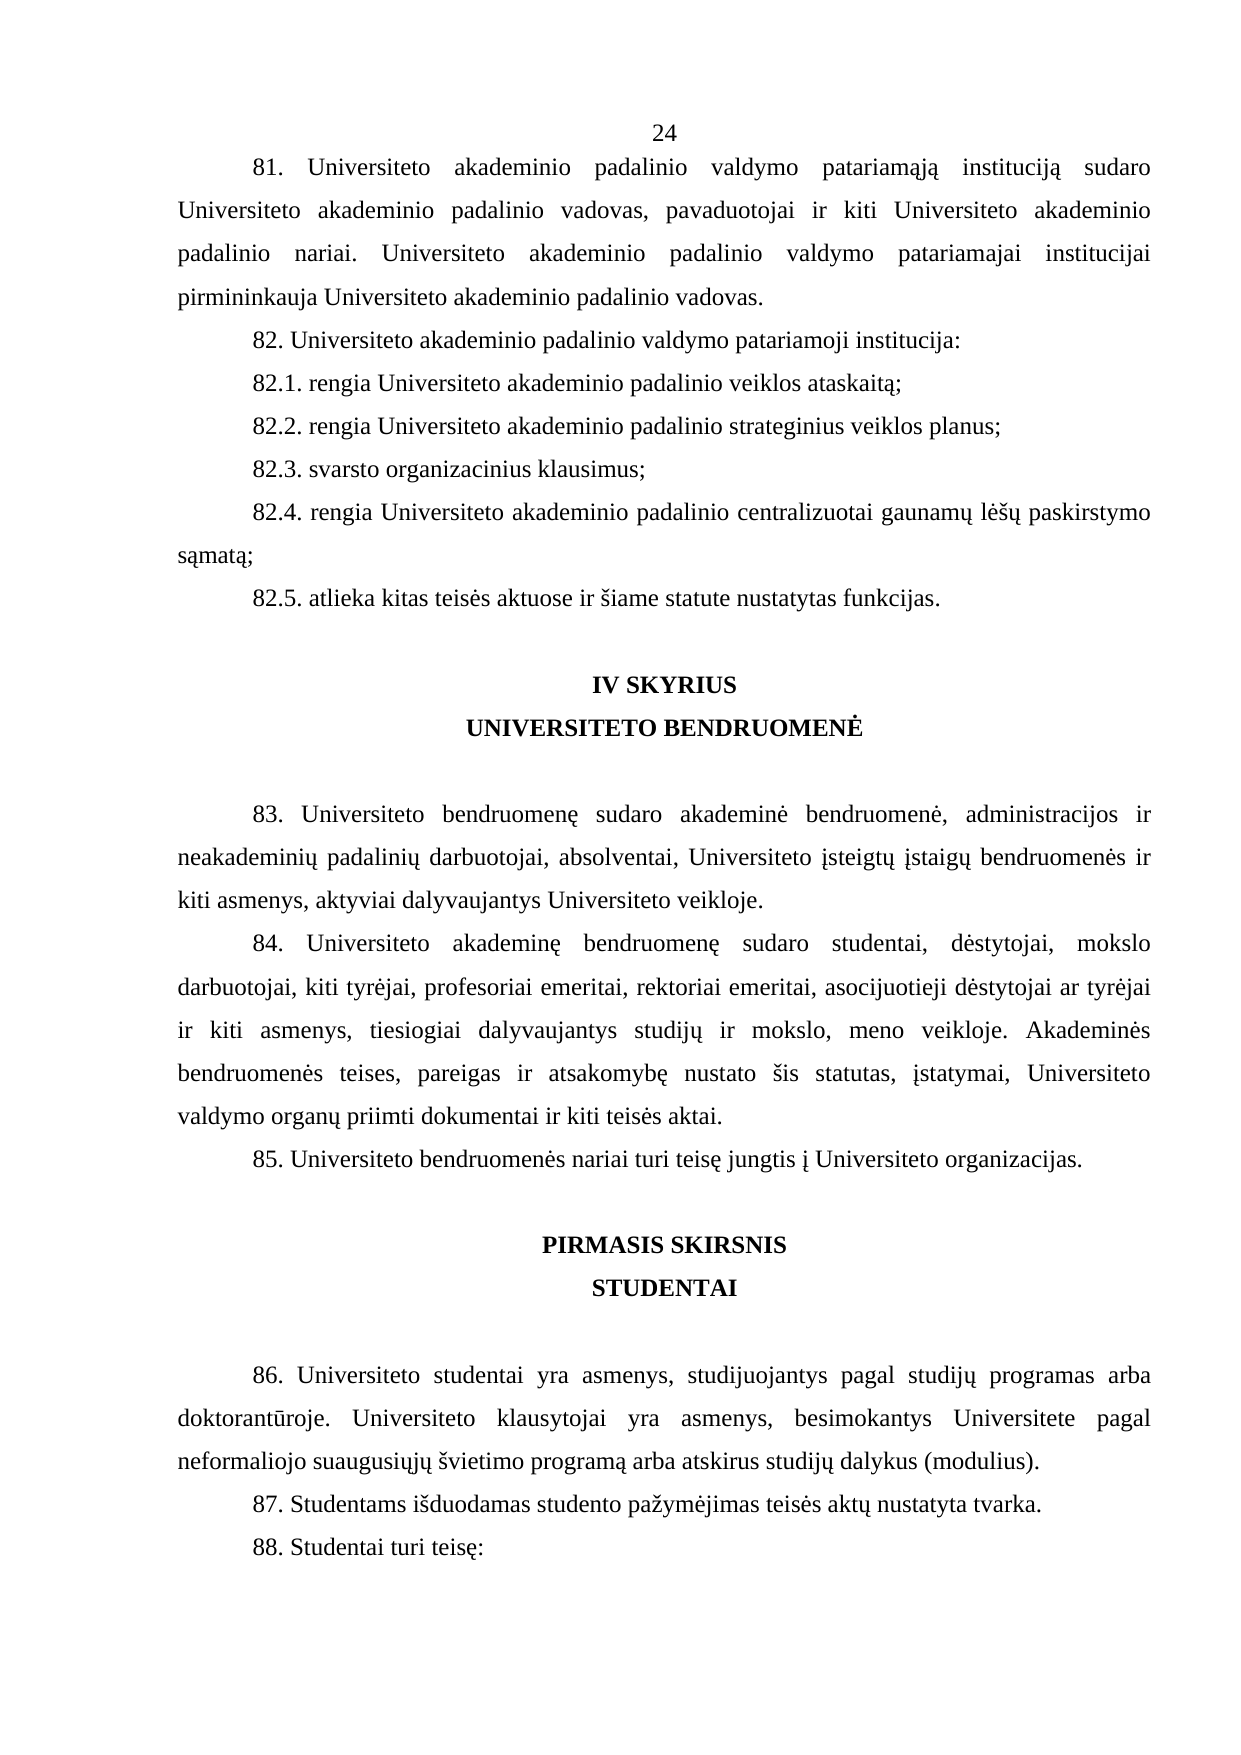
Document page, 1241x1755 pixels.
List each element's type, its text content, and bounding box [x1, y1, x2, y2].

text 82.1. rengia Universiteto akademinio padalinio veiklos ataskaitą; [177, 368, 1152, 397]
text PIRMASIS SKIRSNIS [177, 1230, 1152, 1259]
text UNIVERSITETO BENDRUOMENĖ [177, 713, 1152, 742]
text 86. Universiteto studentai yra asmenys, studijuojantys pagal studijų programas arba doktorantūroje. Universiteto klausytojai yra asmenys, besimokantys Universitete pagal neformaliojo suaugusiųjų švietimo programą arba atskirus studijų dalykus (modulius). [177, 1360, 1152, 1475]
text 84. Universiteto akademinę bendruomenę sudaro studentai, dėstytojai, mokslo darbuotojai, kiti tyrėjai, profesoriai emeritai, rektoriai emeritai, asocijuotieji dėstytojai ar tyrėjai ir kiti asmenys, tiesiogiai dalyvaujantys studijų ir mokslo, meno veikloje. Akademinės bendruomenės teises, pareigas ir atsakomybę nustato šis statutas, įstatymai, Universiteto valdymo organų priimti dokumentai ir kiti teisės aktai. [177, 928, 1152, 1130]
text IV SKYRIUS [177, 670, 1152, 698]
text 82.2. rengia Universiteto akademinio padalinio strateginius veiklos planus; [177, 411, 1152, 440]
text 82. Universiteto akademinio padalinio valdymo patariamoji institucija: [177, 325, 1152, 353]
text 82.3. svarsto organizacinius klausimus; [177, 454, 1152, 483]
text STUDENTAI [177, 1273, 1152, 1302]
text 82.5. atlieka kitas teisės aktuose ir šiame statute nustatytas funkcijas. [177, 583, 1152, 612]
text 83. Universiteto bendruomenę sudaro akademinė bendruomenė, administracijos ir neakademinių padalinių darbuotojai, absolventai, Universiteto įsteigtų įstaigų bendruomenės ir kiti asmenys, aktyviai dalyvaujantys Universiteto veikloje. [177, 799, 1152, 914]
text 88. Studentai turi teisę: [177, 1532, 1152, 1561]
text 82.4. rengia Universiteto akademinio padalinio centralizuotai gaunamų lėšų paskirstymo sąmatą; [177, 497, 1152, 569]
text 85. Universiteto bendruomenės nariai turi teisę jungtis į Universiteto organizacijas. [177, 1144, 1152, 1173]
text 87. Studentams išduodamas studento pažymėjimas teisės aktų nustatyta tvarka. [177, 1489, 1152, 1518]
text 81. Universiteto akademinio padalinio valdymo patariamąją instituciją sudaro Universiteto akademinio padalinio vadovas, pavaduotojai ir kiti Universiteto akademinio padalinio nariai. Universiteto akademinio padalinio valdymo patariamajai institucijai pirmininkauja Universiteto akademinio padalinio vadovas. [177, 152, 1152, 310]
